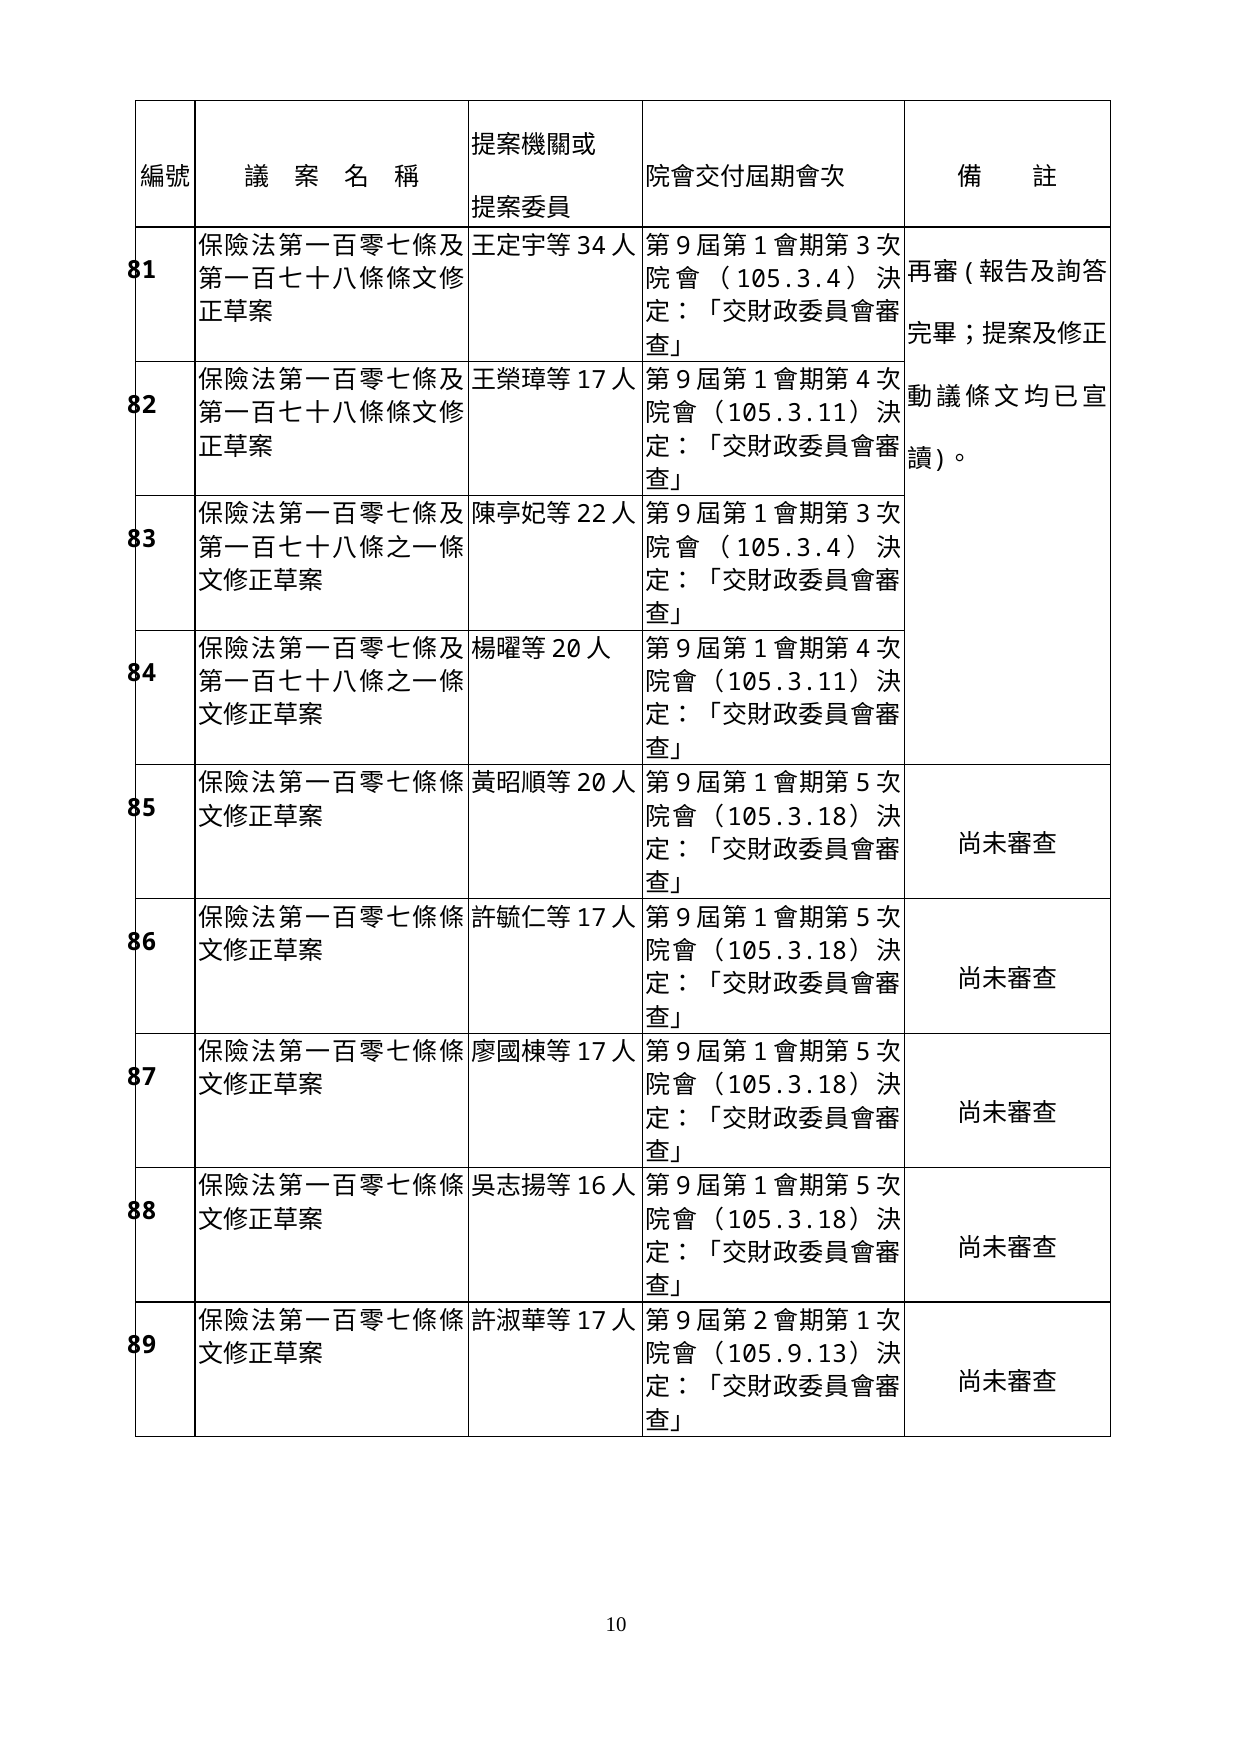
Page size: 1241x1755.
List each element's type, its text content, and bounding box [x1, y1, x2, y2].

table_header 院會交付屆期會次 [643, 101, 904, 226]
table_cell [136, 1303, 194, 1436]
table_header 提案機關或 提案委員 [469, 101, 642, 226]
table_cell 第9屆第2會期第1次院會（105.9.13）決定：「交財政委員會審查」 [643, 1303, 904, 1436]
table_cell 尚未審查 [905, 1303, 1110, 1436]
table_cell 尚未審查 [905, 899, 1110, 1033]
table_cell 許淑華等17人 [469, 1303, 642, 1436]
table_cell 保險法第一百零七條條文修正草案 [196, 1034, 468, 1167]
table_header 編號 [136, 101, 194, 226]
table_cell 許毓仁等17人 [469, 899, 642, 1033]
table_cell 王榮璋等17人 [469, 362, 642, 495]
table_cell 尚未審查 [905, 1034, 1110, 1167]
table_cell [136, 362, 194, 495]
table_cell [136, 228, 194, 361]
table_cell [136, 765, 194, 898]
table_cell 保險法第一百零七條及第一百七十八條條文修正草案 [196, 362, 468, 495]
table_cell 保險法第一百零七條條文修正草案 [196, 1303, 468, 1436]
table_cell 保險法第一百零七條條文修正草案 [196, 899, 468, 1033]
table_cell 再審(報告及詢答完畢；提案及修正動議條文均已宣讀)。 [905, 228, 1110, 764]
table_cell 廖國棟等17人 [469, 1034, 642, 1167]
table_cell 第9屆第1會期第3次院會（105.3.4）決定：「交財政委員會審查」 [643, 496, 904, 629]
table_cell 尚未審查 [905, 1168, 1110, 1301]
table_cell 第9屆第1會期第5次院會（105.3.18）決定：「交財政委員會審查」 [643, 765, 904, 898]
table_cell [136, 1168, 194, 1301]
table_cell 黃昭順等20人 [469, 765, 642, 898]
table_cell 陳亭妃等22人 [469, 496, 642, 629]
table_cell 第9屆第1會期第5次院會（105.3.18）決定：「交財政委員會審查」 [643, 1034, 904, 1167]
table_cell 第9屆第1會期第4次院會（105.3.11）決定：「交財政委員會審查」 [643, 362, 904, 495]
table_cell 保險法第一百零七條條文修正草案 [196, 765, 468, 898]
table_cell 楊曜等20人 [469, 631, 642, 764]
table_header 議 案 名 稱 [196, 101, 468, 226]
table_cell 尚未審查 [905, 765, 1110, 898]
table_cell [136, 899, 194, 1033]
table_cell 王定宇等34人 [469, 228, 642, 361]
table_cell [136, 631, 194, 764]
table_cell 保險法第一百零七條及第一百七十八條之一條文修正草案 [196, 496, 468, 629]
table_cell 吳志揚等16人 [469, 1168, 642, 1301]
table_cell 第9屆第1會期第3次院會（105.3.4）決定：「交財政委員會審查」 [643, 228, 904, 361]
table_cell 保險法第一百零七條及第一百七十八條之一條文修正草案 [196, 631, 468, 764]
table_header 備 註 [905, 101, 1110, 226]
table_cell [136, 496, 194, 629]
table_cell 保險法第一百零七條及第一百七十八條條文修正草案 [196, 228, 468, 361]
table_cell 保險法第一百零七條條文修正草案 [196, 1168, 468, 1301]
table_cell 第9屆第1會期第4次院會（105.3.11）決定：「交財政委員會審查」 [643, 631, 904, 764]
table_cell 第9屆第1會期第5次院會（105.3.18）決定：「交財政委員會審查」 [643, 1168, 904, 1301]
table_cell [136, 1034, 194, 1167]
table_cell 第9屆第1會期第5次院會（105.3.18）決定：「交財政委員會審查」 [643, 899, 904, 1033]
